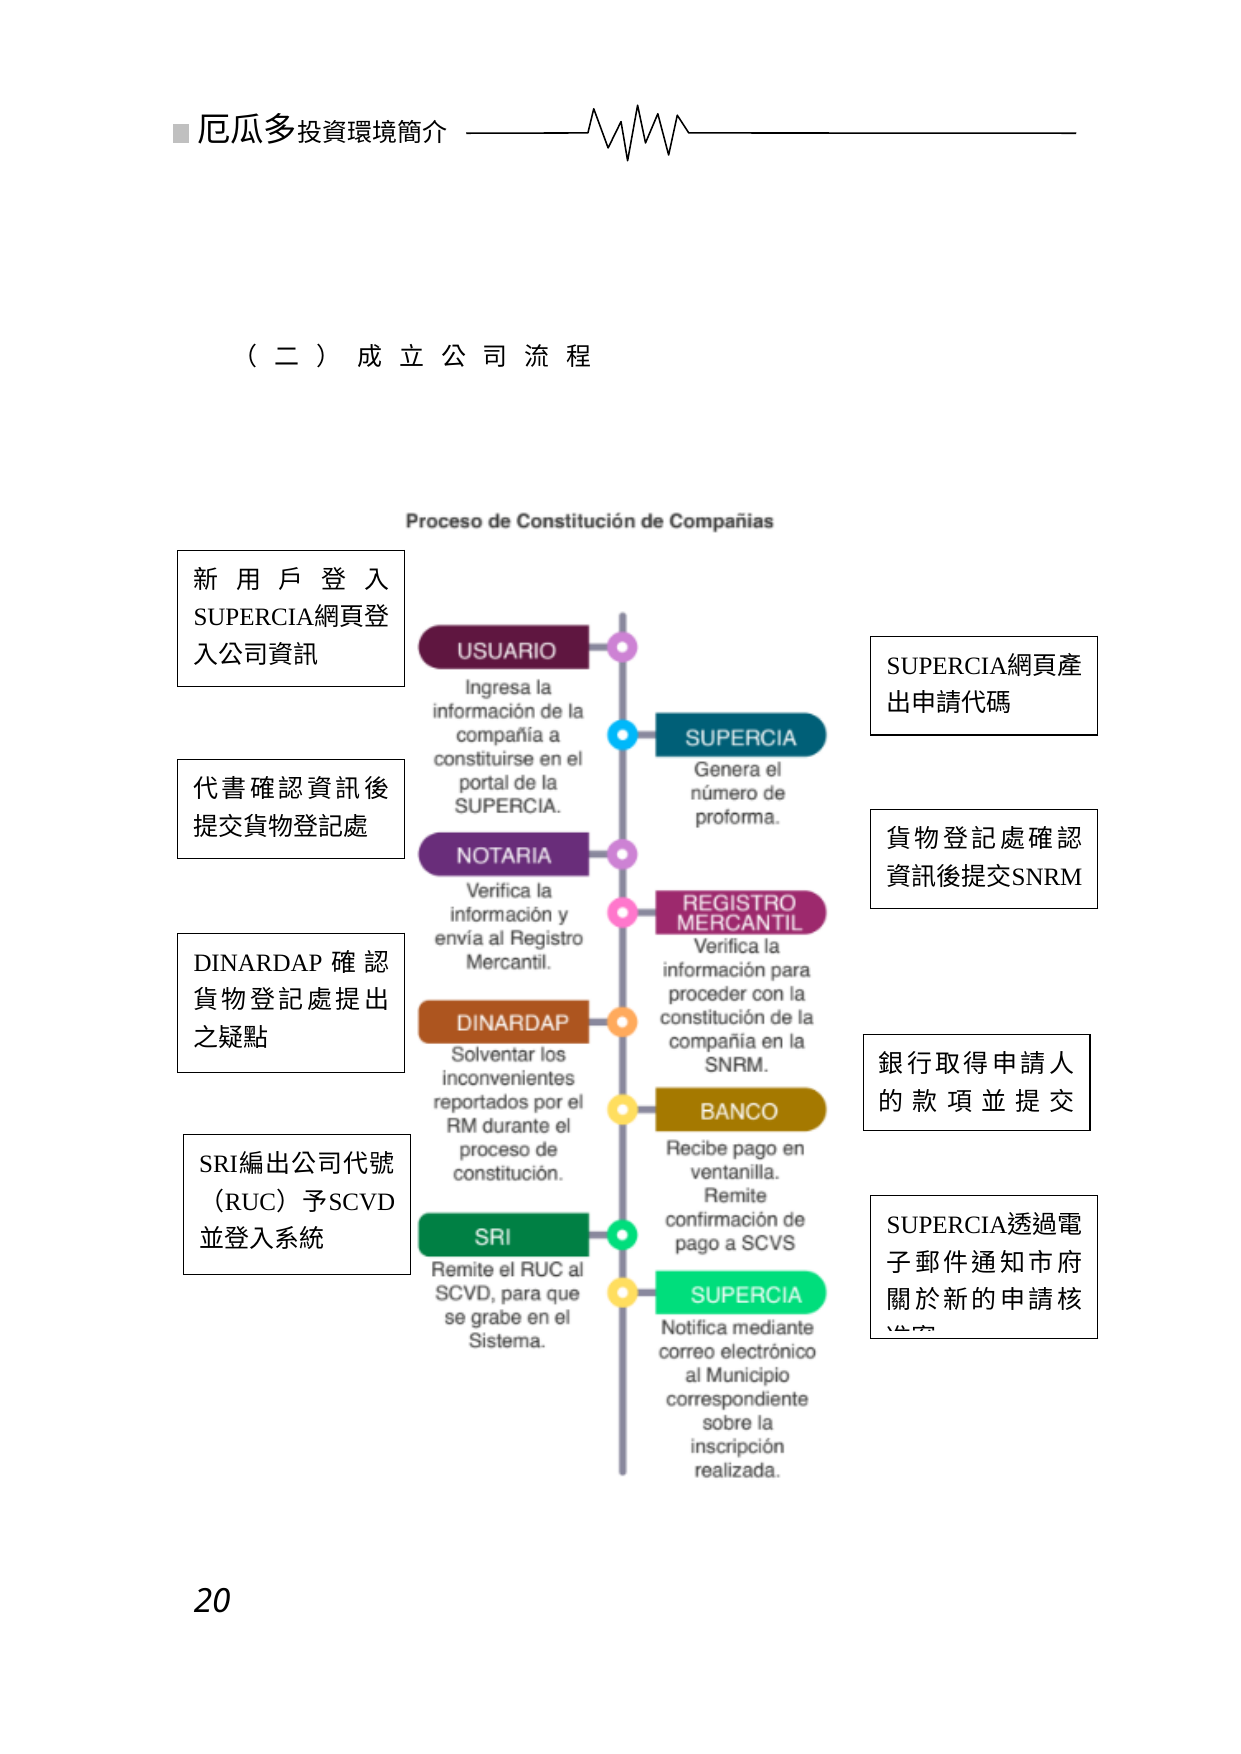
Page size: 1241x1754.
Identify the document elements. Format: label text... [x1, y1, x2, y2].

text 代書確認資訊後提交貨物登記處 [193, 768, 389, 843]
text SUPERCIA網頁產出申請代碼 [886, 644, 1082, 719]
picture [393, 493, 847, 1501]
text SUPERCIA透過電子郵件通知市府關於新的申請核准案 [886, 1203, 1082, 1330]
text 新用戶登入SUPERCIA網頁登入公司資訊 [193, 558, 389, 671]
text 貨物登記處確認資訊後提交SNRM [886, 818, 1082, 893]
text DINARDAP確認貨物登記處提出之疑點 [193, 941, 389, 1053]
text （二）成立公司流程 [207, 313, 1058, 375]
text SRI編出公司代號（RUC）予SCVD並登入系統 [199, 1143, 395, 1255]
text 銀行取得申請人的款項並提交SCVS [878, 1043, 1074, 1122]
